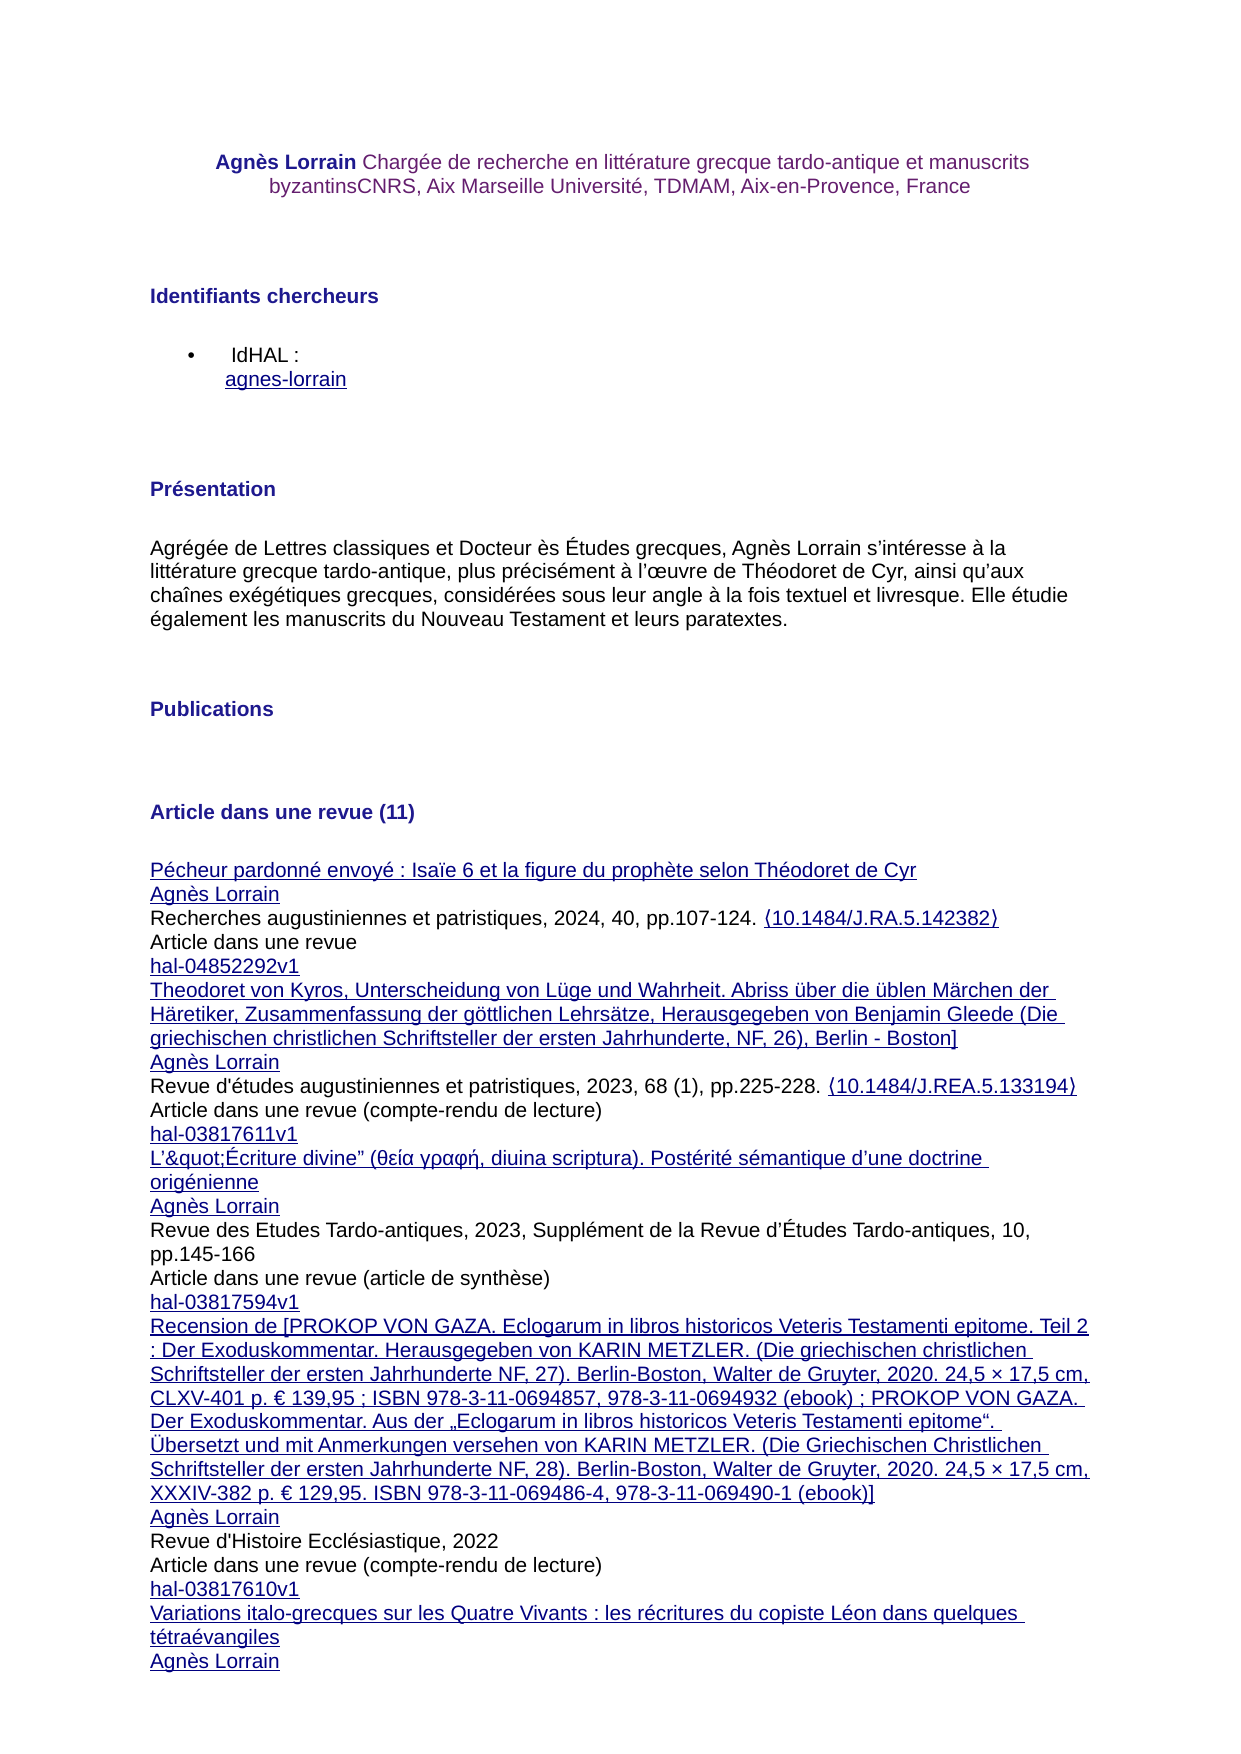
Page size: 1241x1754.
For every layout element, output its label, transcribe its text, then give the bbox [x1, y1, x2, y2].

table_cell XXXIV-382 p. € 129,95. ISBN 978-3-11-069486-4, 978-3-11-069490-1 (ebook)] Agnès Lorrain Revue d'Histoire Ecclésiastique, 2022 Article dans une revue (compte-rendu de lecture) hal-03817610v1 [150, 1479, 1090, 1601]
subtitle Article dans une revue (11) [150, 800, 1090, 824]
text Agrégée de Lettres classiques et Docteur ès Études grecques, Agnès Lorrain s’intéresse à la littérature grecque tardo-antique, plus précisément à l’œuvre de Théodoret de Cyr, ainsi qu’aux chaînes exégétiques grecques, considérées sous leur angle à la fois textuel et livresque. Elle étudie également les manuscrits du Nouveau Testament et leurs paratextes. [150, 535, 1090, 631]
table_cell Recension de [PROKOP VON GAZA. Eclogarum in libros historicos Veteris Testamenti epitome. Teil 2 : Der Exoduskommentar. Herausgegeben von KARIN METZLER. (Die griechischen christlichen Schriftsteller der ersten Jahrhunderte NF, 27). Berlin-Boston, Walter de Gruyter, 2020. 24,5 × 17,5 cm, [150, 1314, 1090, 1382]
table_cell CLXV-401 p. € 139,95 ; ISBN 978-3-11-0694857, 978-3-11-0694932 (ebook) ; PROKOP VON GAZA. Der Exoduskommentar. Aus der „Eclogarum in libros historicos Veteris Testamenti epitome“. Übersetzt und mit Anmerkungen versehen von KARIN METZLER. (Die Griechischen Christlichen Schriftsteller der ersten Jahrhunderte NF, 28). Berlin-Boston, Walter de Gruyter, 2020. 24,5 × 17,5 cm, [150, 1383, 1090, 1478]
subtitle Identifiants chercheurs [150, 284, 1090, 308]
subtitle Publications [150, 697, 1090, 721]
subtitle Agnès Lorrain Chargée de recherche en littérature grecque tardo-antique et manuscrits byzantinsCNRS, Aix Marseille Université, TDMAM, Aix-en-Provence, France [150, 150, 1090, 198]
table_header Pécheur pardonné envoyé : Isaïe 6 et la figure du prophète selon Théodoret de Cyr Agnès Lorrain Recherches augustiniennes et patristiques, 2024, 40, pp.107-124. ⟨10.1484/J.RA.5.142382⟩ Article dans une revue hal-04852292v1 [150, 858, 1090, 978]
list IdHAL : [187, 343, 1090, 367]
table_cell Theodoret von Kyros, Unterscheidung von Lüge und Wahrheit. Abriss über die üblen Märchen der Häretiker, Zusammenfassung der göttlichen Lehrsätze, Herausgegeben von Benjamin Gleede (Die griechischen christlichen Schriftsteller der ersten Jahrhunderte, NF, 26), Berlin - Boston] Agnès Lorrain Revue d'études augustiniennes et patristiques, 2023, 68 (1), pp.225-228. ⟨10.1484/J.REA.5.133194⟩ Article dans une revue (compte-rendu de lecture) hal-03817611v1 [150, 978, 1090, 1146]
table_cell L’&quot;Écriture divine” (θεία γραφή, diuina scriptura). Postérité sémantique d’une doctrine origénienne Agnès Lorrain Revue des Etudes Tardo-antiques, 2023, Supplément de la Revue d’Études Tardo-antiques, 10, pp.145-166 Article dans une revue (article de synthèse) hal-03817594v1 [150, 1146, 1090, 1313]
list agnes-lorrain [187, 367, 1090, 391]
subtitle Présentation [150, 477, 1090, 501]
table_cell Variations italo-grecques sur les Quatre Vivants : les récritures du copiste Léon dans quelques tétraévangiles Agnès Lorrain [150, 1601, 1090, 1673]
